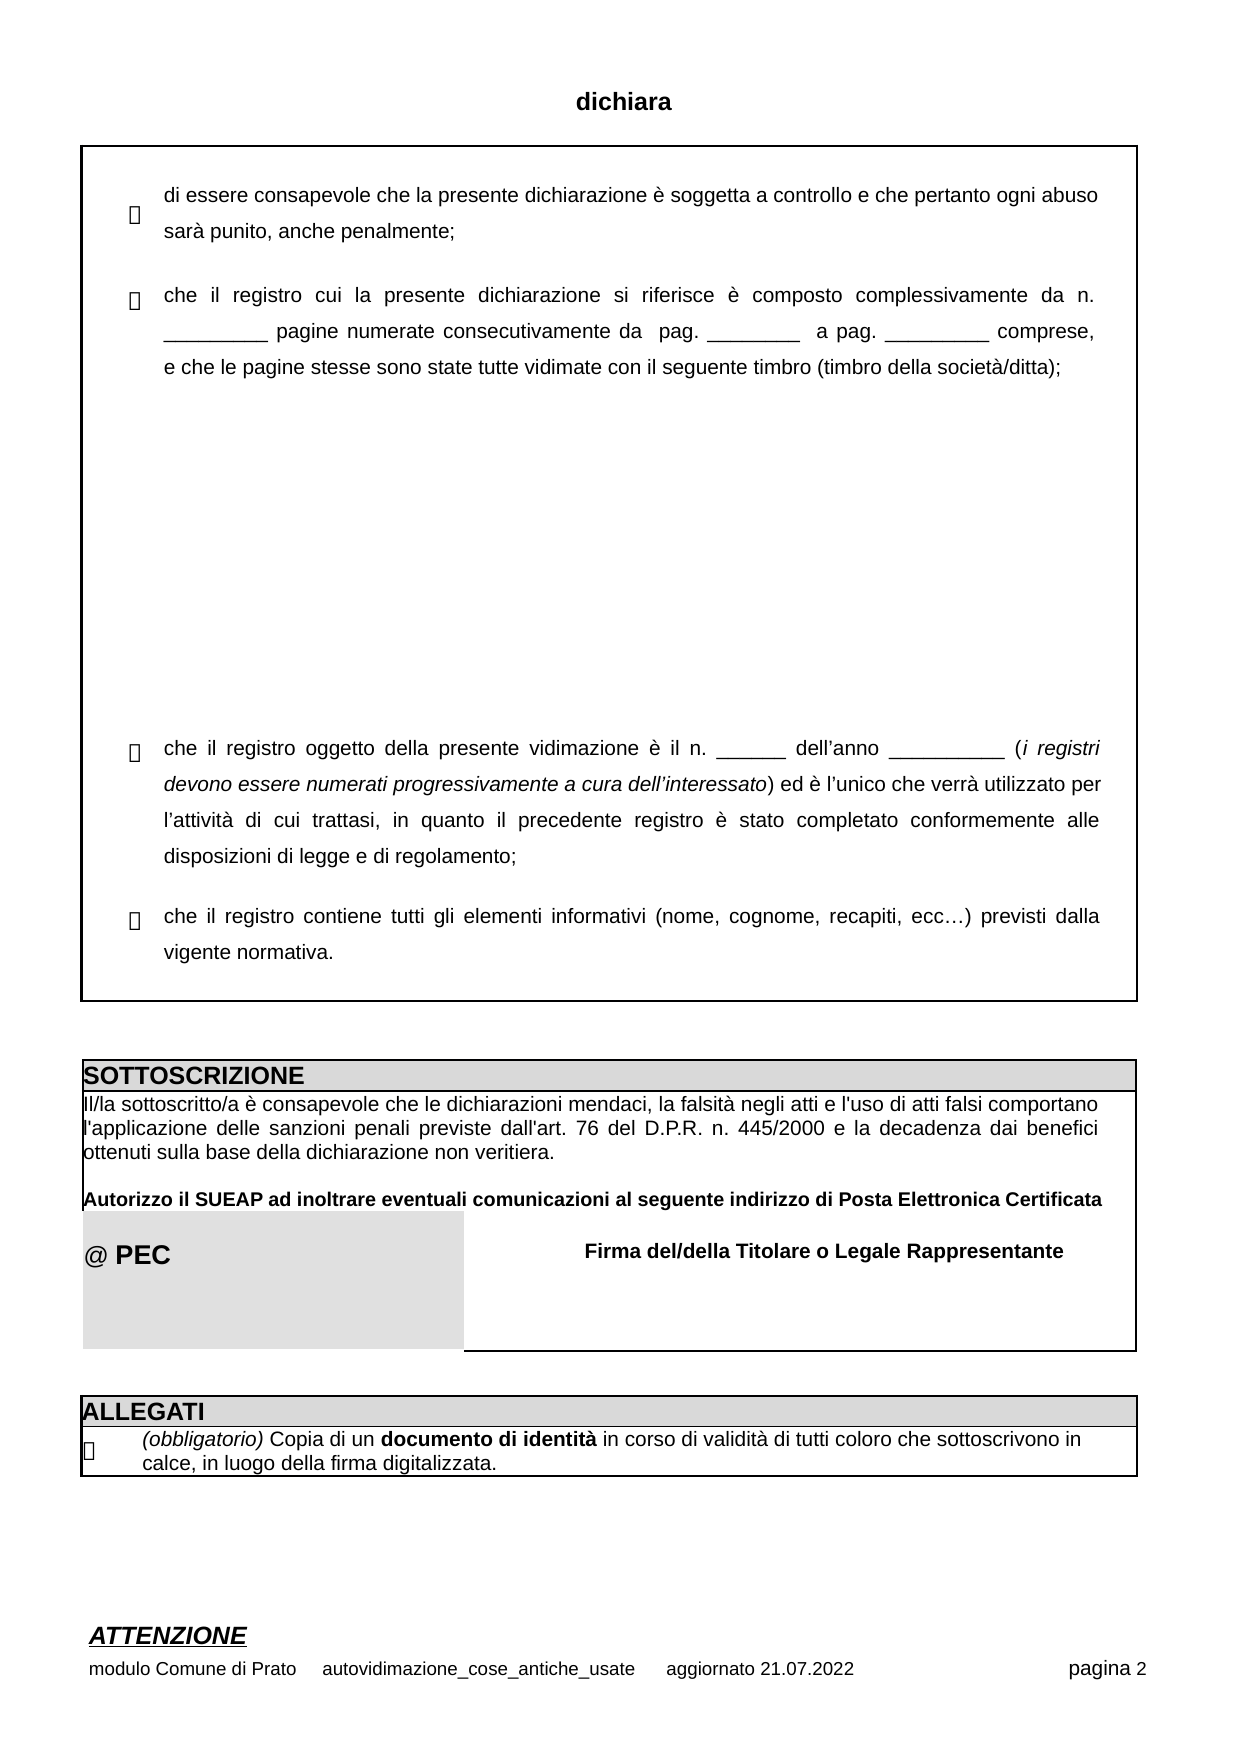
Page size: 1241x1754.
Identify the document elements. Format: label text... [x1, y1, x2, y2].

table_cell [127, 904, 164, 999]
table_cell che il registro contiene tutti gli elementi informativi (nome, cognome, recapiti, ecc…) previsti dalla vigente normativa. [164, 904, 1136, 999]
table_cell [83, 283, 127, 736]
table_header SOTTOSCRIZIONE [84, 1061, 1135, 1090]
table_cell [127, 283, 164, 736]
table_cell Il/la sottoscritto/a è consapevole che le dichiarazioni mendaci, la falsità negli atti e l'uso di atti falsi comportano l'applicazione delle sanzioni penali previste dall'art. 76 del D.P.R. n. 445/2000 e la decadenza dai benefici ottenuti sulla base della dichiarazione non veritiera. Autorizzo il SUEAP ad inoltrare eventuali comunicazioni al seguente indirizzo di Posta Elettronica Certificata [84, 1092, 1135, 1211]
table_header di essere consapevole che la presente dichiarazione è soggetta a controllo e che pertanto ogni abuso sarà punito, anche penalmente; [164, 147, 1136, 283]
table_cell (obbligatorio) Copia di un documento di identità in corso di validità di tutti coloro che sottoscrivono in calce, in luogo della firma digitalizzata. [142, 1427, 1136, 1475]
table_cell che il registro oggetto della presente vidimazione è il n. ______ dell’anno __________ (i registri devono essere numerati progressivamente a cura dell’interessato) ed è l’unico che verrà utilizzato per l’attività di cui trattasi, in quanto il precedente registro è stato completato conformemente alle disposizioni di legge e di regolamento; [164, 736, 1136, 904]
table_cell @ PEC [83, 1211, 464, 1349]
table_header ALLEGATI [83, 1397, 1136, 1426]
table_cell [83, 1427, 142, 1475]
table_cell [83, 904, 127, 999]
text ATTENZIONE [89, 1621, 1152, 1650]
text dichiara [89, 87, 1152, 116]
table_cell [85, 1443, 92, 1459]
table_cell [127, 736, 164, 904]
table_header [127, 147, 164, 283]
table_cell che il registro cui la presente dichiarazione si riferisce è composto complessivamente da n. _________ pagine numerate consecutivamente da pag. ________ a pag. _________ comprese, e che le pagine stesse sono state tutte vidimate con il seguente timbro (timbro della società/ditta); [164, 283, 1136, 736]
table_cell Firma del/della Titolare o Legale Rappresentante [464, 1211, 1135, 1349]
table_cell [83, 736, 127, 904]
table_header [83, 147, 127, 283]
